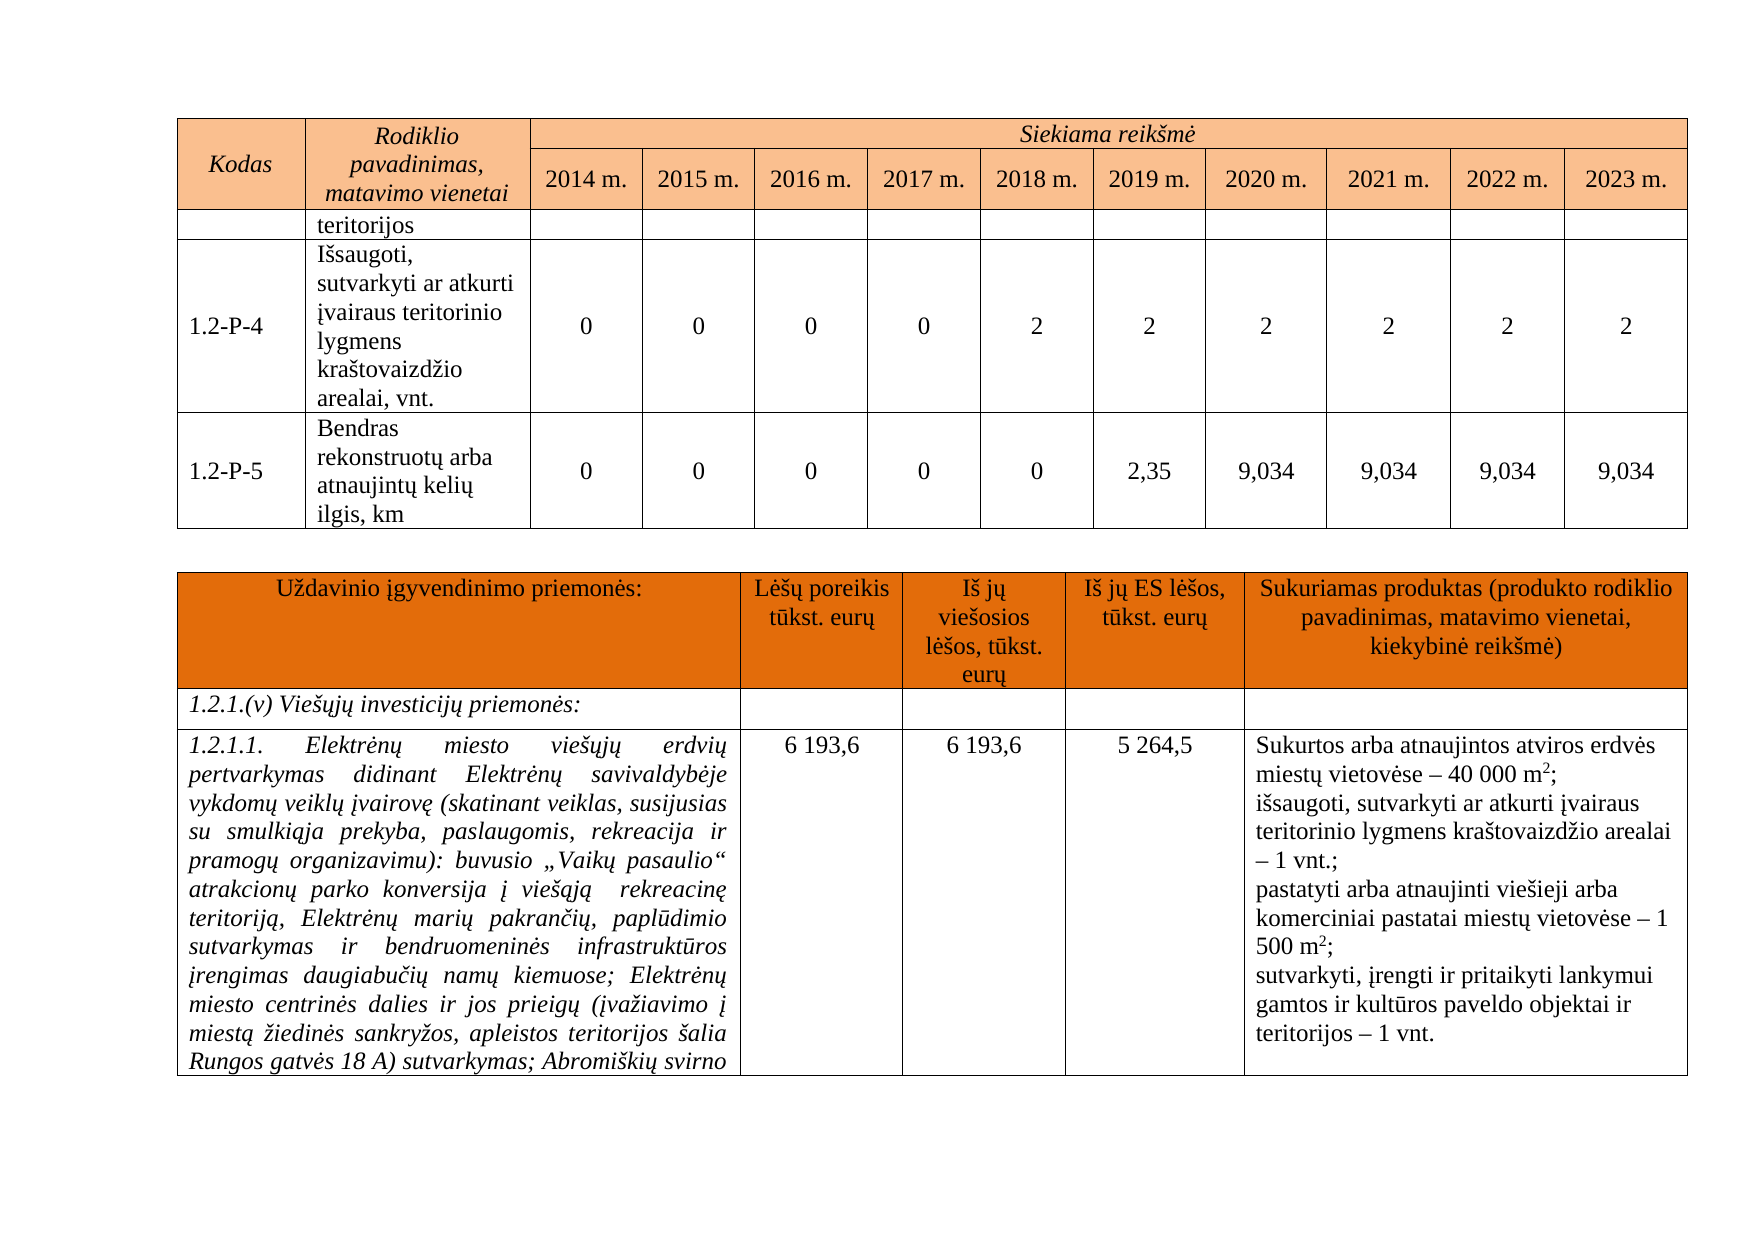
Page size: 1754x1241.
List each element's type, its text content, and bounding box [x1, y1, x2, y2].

table_header Rodiklio pavadinimas, matavimo vienetai [306, 119, 530, 209]
table_cell 2018 m. [981, 149, 1093, 209]
table_cell 0 [531, 413, 642, 528]
table_cell 9,034 [1206, 413, 1326, 528]
table_cell 1.2.1.1. Elektrėnų miesto viešųjų erdvių pertvarkymas didinant Elektrėnų savivaldybėje vykdomų veiklų įvairovę (skatinant veiklas, susijusias su smulkiąja prekyba, paslaugomis, rekreacija ir pramogų organizavimu): buvusio „Vaikų pasaulio“ atrakcionų parko konversija į viešąją rekreacinę teritoriją, Elektrėnų marių pakrančių, paplūdimio sutvarkymas ir bendruomeninės infrastruktūros įrengimas daugiabučių namų kiemuose; Elektrėnų miesto centrinės dalies ir jos prieigų (įvažiavimo į miestą žiedinės sankryžos, apleistos teritorijos šalia Rungos gatvės 18 A) sutvarkymas; Abromiškių svirno [178, 730, 740, 1075]
table_cell [643, 210, 754, 238]
table_cell [1094, 210, 1205, 238]
table_cell 2016 m. [755, 149, 867, 209]
table_cell 6 193,6 [741, 730, 902, 1075]
table_header Siekiama reikšmė [531, 119, 1687, 148]
table_cell 5 264,5 [1066, 730, 1244, 1075]
table_cell 2014 m. [531, 149, 642, 209]
table_cell [531, 210, 642, 238]
table_header Uždavinio įgyvendinimo priemonės: [178, 573, 740, 688]
table_cell 0 [643, 240, 754, 412]
table_cell 2022 m. [1451, 149, 1564, 209]
table_cell 2 [1206, 240, 1326, 412]
table_header Lėšų poreikis tūkst. eurų [741, 573, 902, 688]
table_cell 2020 m. [1206, 149, 1326, 209]
table_cell Išsaugoti, sutvarkyti ar atkurti įvairaus teritorinio lygmens kraštovaizdžio arealai, vnt. [306, 240, 530, 412]
table_cell 2 [981, 240, 1093, 412]
table_cell 0 [755, 240, 867, 412]
table_cell Sukurtos arba atnaujintos atviros erdvės miestų vietovėse – 40 000 m2; išsaugoti, sutvarkyti ar atkurti įvairaus teritorinio lygmens kraštovaizdžio arealai – 1 vnt.; pastatyti arba atnaujinti viešieji arba komerciniai pastatai miestų vietovėse – 1 500 m2; sutvarkyti, įrengti ir pritaikyti lankymui gamtos ir kultūros paveldo objektai ir teritorijos – 1 vnt. [1245, 730, 1687, 1075]
table_cell 9,034 [1565, 413, 1687, 528]
table_cell 2 [1094, 240, 1205, 412]
table_cell [755, 210, 867, 238]
table_cell 0 [755, 413, 867, 528]
table_header Kodas [178, 119, 305, 209]
table_cell [1451, 210, 1564, 238]
table_cell 9,034 [1327, 413, 1450, 528]
table_cell 0 [531, 240, 642, 412]
table_cell [741, 689, 902, 729]
table_cell [178, 210, 305, 238]
table_cell 2 [1327, 240, 1450, 412]
table_cell 6 193,6 [903, 730, 1065, 1075]
table_cell 2 [1451, 240, 1564, 412]
table_cell [1245, 689, 1687, 729]
table_cell 9,034 [1451, 413, 1564, 528]
table_cell [903, 689, 1065, 729]
table_cell [1066, 689, 1244, 729]
table_header Sukuriamas produktas (produkto rodiklio pavadinimas, matavimo vienetai, kiekybinė reikšmė) [1245, 573, 1687, 688]
table_cell 0 [868, 413, 980, 528]
table_cell 1.2-P-4 [178, 240, 305, 412]
table_header Iš jų ES lėšos, tūkst. eurų [1066, 573, 1244, 688]
table_cell 2021 m. [1327, 149, 1450, 209]
table_cell [1327, 210, 1450, 238]
table_cell 2 [1565, 240, 1687, 412]
table_cell 0 [643, 413, 754, 528]
table_header Iš jų viešosios lėšos, tūkst. eurų [903, 573, 1065, 688]
table_cell 2023 m. [1565, 149, 1687, 209]
table_cell [1565, 210, 1687, 238]
table_cell 1.2-P-5 [178, 413, 305, 528]
table_cell [868, 210, 980, 238]
table_cell Bendras rekonstruotų arba atnaujintų kelių ilgis, km [306, 413, 530, 528]
table_cell teritorijos [306, 210, 530, 238]
table_cell [981, 210, 1093, 238]
table_cell 2019 m. [1094, 149, 1205, 209]
table_cell 2017 m. [868, 149, 980, 209]
table_cell 1.2.1.(v) Viešųjų investicijų priemonės: [178, 689, 740, 729]
table_cell 2015 m. [643, 149, 754, 209]
table_cell 2,35 [1094, 413, 1205, 528]
table_cell [1206, 210, 1326, 238]
table_cell 0 [868, 240, 980, 412]
table_cell 0 [981, 413, 1093, 528]
